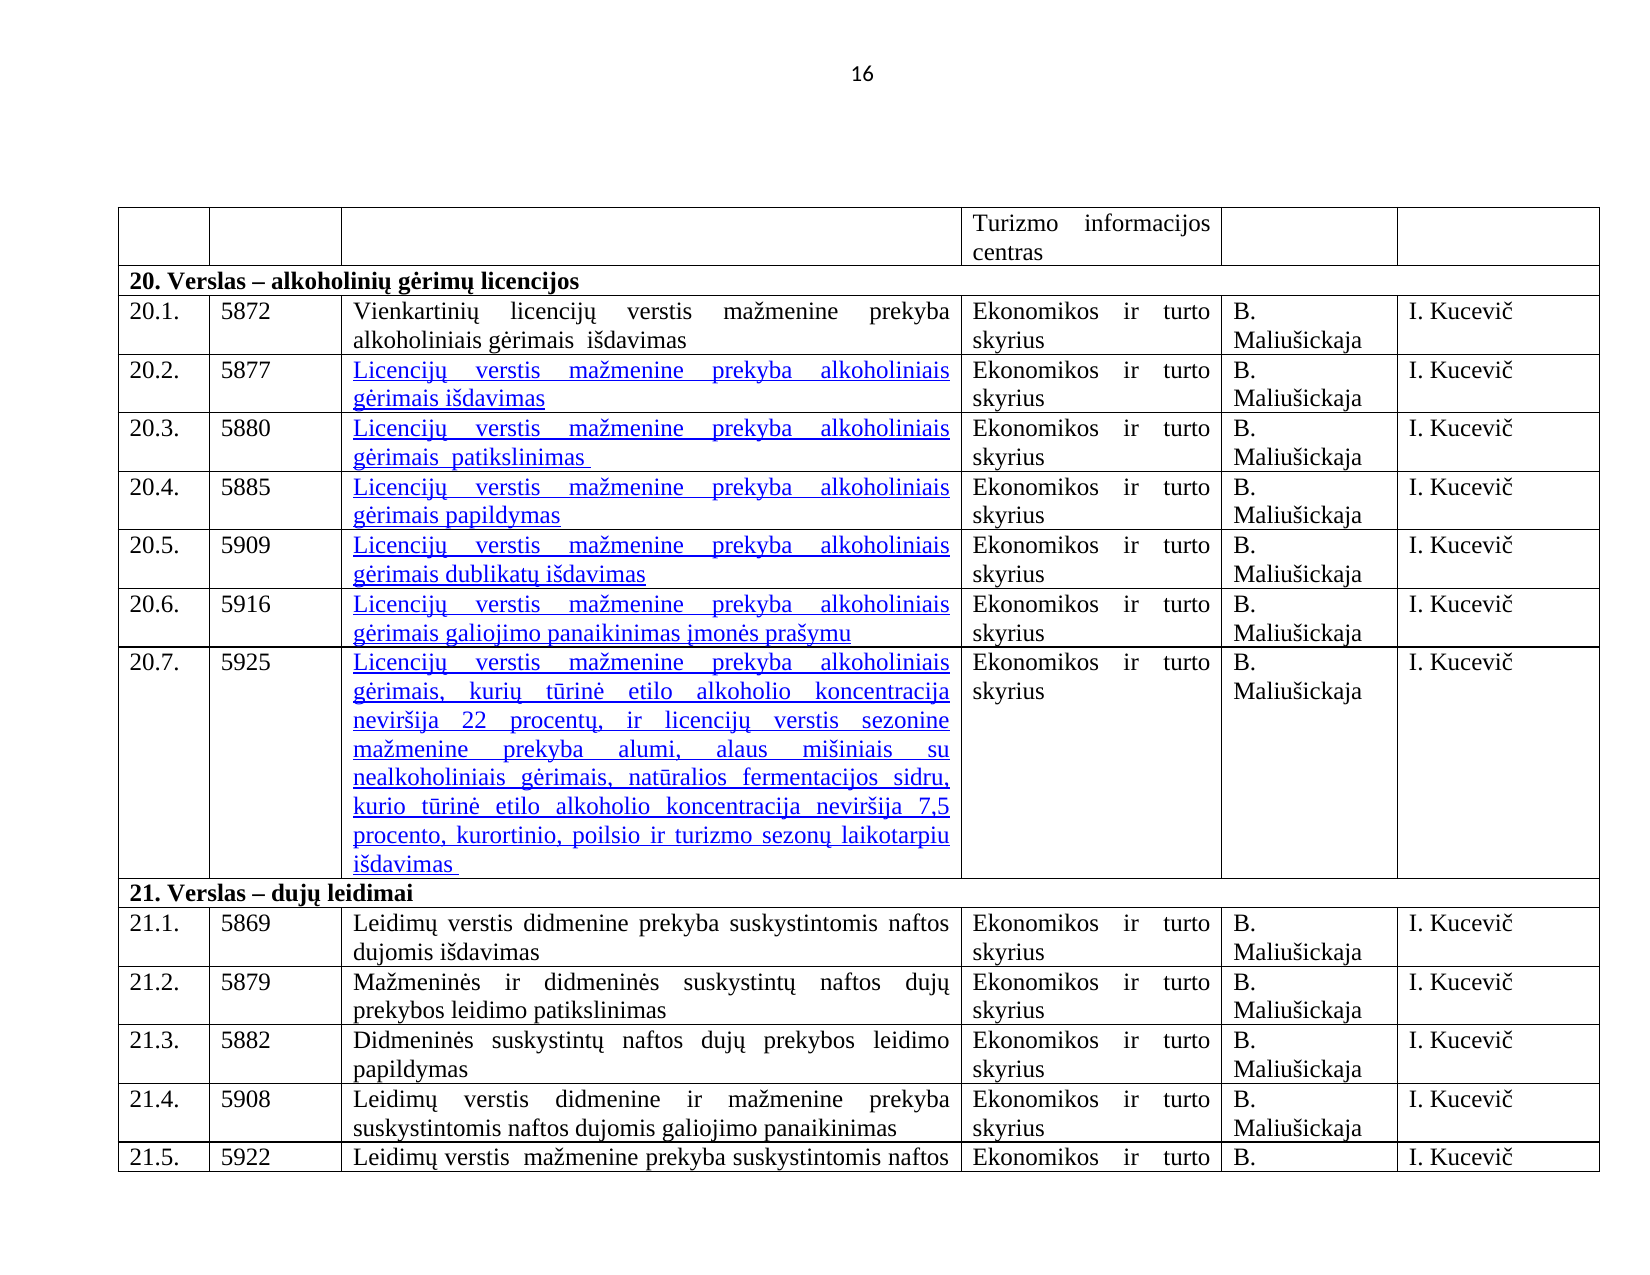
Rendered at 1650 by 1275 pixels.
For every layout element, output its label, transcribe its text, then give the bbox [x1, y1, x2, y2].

table_cell Turizmo informacijos centras [962, 208, 1221, 265]
table_cell 5872 [210, 296, 341, 354]
table_cell I. Kucevič [1398, 589, 1599, 646]
table_cell 5879 [210, 967, 341, 1024]
table_cell 5882 [210, 1025, 341, 1083]
table_cell I. Kucevič [1398, 355, 1599, 412]
table_cell Ekonomikos ir turto skyrius [962, 530, 1221, 588]
table_cell Ekonomikos ir turto skyrius [962, 355, 1221, 412]
table_cell Leidimų verstis didmenine prekyba suskystintomis naftos dujomis išdavimas [342, 908, 961, 966]
table_cell Ekonomikos ir turto skyrius [962, 1084, 1221, 1141]
table_cell 21.4. [119, 1084, 209, 1141]
table_cell 20.5. [119, 530, 209, 588]
table_cell B. Maliušickaja [1222, 530, 1397, 588]
table_cell 20.2. [119, 355, 209, 412]
table_cell [210, 208, 341, 265]
table_cell I. Kucevič [1398, 472, 1599, 529]
table_cell I. Kucevič [1398, 1143, 1599, 1171]
table_cell B. Maliušickaja [1222, 908, 1397, 966]
table_cell Ekonomikos ir turto skyrius [962, 472, 1221, 529]
table_cell 21.2. [119, 967, 209, 1024]
table_cell 20.3. [119, 413, 209, 471]
table_cell Didmeninės suskystintų naftos dujų prekybos leidimo papildymas [342, 1025, 961, 1083]
table_cell B. [1222, 1143, 1397, 1171]
table_cell I. Kucevič [1398, 1084, 1599, 1141]
table_cell 20. Verslas – alkoholinių gėrimų licencijos [119, 266, 1599, 295]
table_cell 21.3. [119, 1025, 209, 1083]
table_cell Mažmeninės ir didmeninės suskystintų naftos dujų prekybos leidimo patikslinimas [342, 967, 961, 1024]
table_cell 5885 [210, 472, 341, 529]
table_cell Vienkartinių licencijų verstis mažmenine prekyba alkoholiniais gėrimais išdavimas [342, 296, 961, 354]
table_cell 5922 [210, 1143, 341, 1171]
table_cell B. Maliušickaja [1222, 355, 1397, 412]
table_cell [1398, 208, 1599, 265]
table_cell 5925 [210, 648, 341, 877]
table_cell Ekonomikos ir turto skyrius [962, 1025, 1221, 1083]
table_cell 5877 [210, 355, 341, 412]
table_cell [119, 208, 209, 265]
table_cell B. Maliušickaja [1222, 589, 1397, 646]
table_cell Ekonomikos ir turto skyrius [962, 413, 1221, 471]
table_cell I. Kucevič [1398, 908, 1599, 966]
table_cell B. Maliušickaja [1222, 296, 1397, 354]
table_cell B. Maliušickaja [1222, 472, 1397, 529]
table_cell Licencijų verstis mažmenine prekyba alkoholiniais gėrimais išdavimas [342, 355, 961, 412]
table_cell I. Kucevič [1398, 967, 1599, 1024]
table_cell B. Maliušickaja [1222, 1084, 1397, 1141]
table_cell Licencijų verstis mažmenine prekyba alkoholiniais gėrimais dublikatų išdavimas [342, 530, 961, 588]
table_cell I. Kucevič [1398, 530, 1599, 588]
table_cell Ekonomikos ir turto skyrius [962, 648, 1221, 877]
table_cell B. Maliušickaja [1222, 648, 1397, 877]
table_cell 21. Verslas – dujų leidimai [119, 879, 1599, 907]
table_cell 5880 [210, 413, 341, 471]
table_cell Leidimų verstis didmenine ir mažmenine prekyba suskystintomis naftos dujomis galiojimo panaikinimas [342, 1084, 961, 1141]
table_cell Leidimų verstis mažmenine prekyba suskystintomis naftos [342, 1143, 961, 1171]
table_cell B. Maliušickaja [1222, 413, 1397, 471]
table_cell 20.6. [119, 589, 209, 646]
table_cell 20.4. [119, 472, 209, 529]
table_cell 21.1. [119, 908, 209, 966]
table_cell B. Maliušickaja [1222, 1025, 1397, 1083]
table_cell I. Kucevič [1398, 648, 1599, 877]
table_cell 5909 [210, 530, 341, 588]
table_cell I. Kucevič [1398, 413, 1599, 471]
table_cell Licencijų verstis mažmenine prekyba alkoholiniais gėrimais galiojimo panaikinimas įmonės prašymu [342, 589, 961, 646]
table_cell Ekonomikos ir turto skyrius [962, 589, 1221, 646]
table_cell B. Maliušickaja [1222, 967, 1397, 1024]
table_cell 5869 [210, 908, 341, 966]
table_cell I. Kucevič [1398, 296, 1599, 354]
table_cell 21.5. [119, 1143, 209, 1171]
table_cell 20.1. [119, 296, 209, 354]
table_cell [342, 208, 961, 265]
table_cell 20.7. [119, 648, 209, 877]
table_cell 5908 [210, 1084, 341, 1141]
table_cell I. Kucevič [1398, 1025, 1599, 1083]
table_cell Licencijų verstis mažmenine prekyba alkoholiniais gėrimais patikslinimas [342, 413, 961, 471]
table_cell Ekonomikos ir turto skyrius [962, 967, 1221, 1024]
table_cell Ekonomikos ir turto skyrius [962, 908, 1221, 966]
table_cell Licencijų verstis mažmenine prekyba alkoholiniais gėrimais papildymas [342, 472, 961, 529]
table_cell Ekonomikos ir turto skyrius [962, 296, 1221, 354]
table_cell Ekonomikos ir turto [962, 1143, 1221, 1171]
table_cell [1222, 208, 1397, 265]
table_cell 5916 [210, 589, 341, 646]
table_cell Licencijų verstis mažmenine prekyba alkoholiniais gėrimais, kurių tūrinė etilo alkoholio koncentracija neviršija 22 procentų, ir licencijų verstis sezonine mažmenine prekyba alumi, alaus mišiniais su nealkoholiniais gėrimais, natūralios fermentacijos sidru, kurio tūrinė etilo alkoholio koncentracija neviršija 7,5 procento, kurortinio, poilsio ir turizmo sezonų laikotarpiu išdavimas [342, 648, 961, 877]
